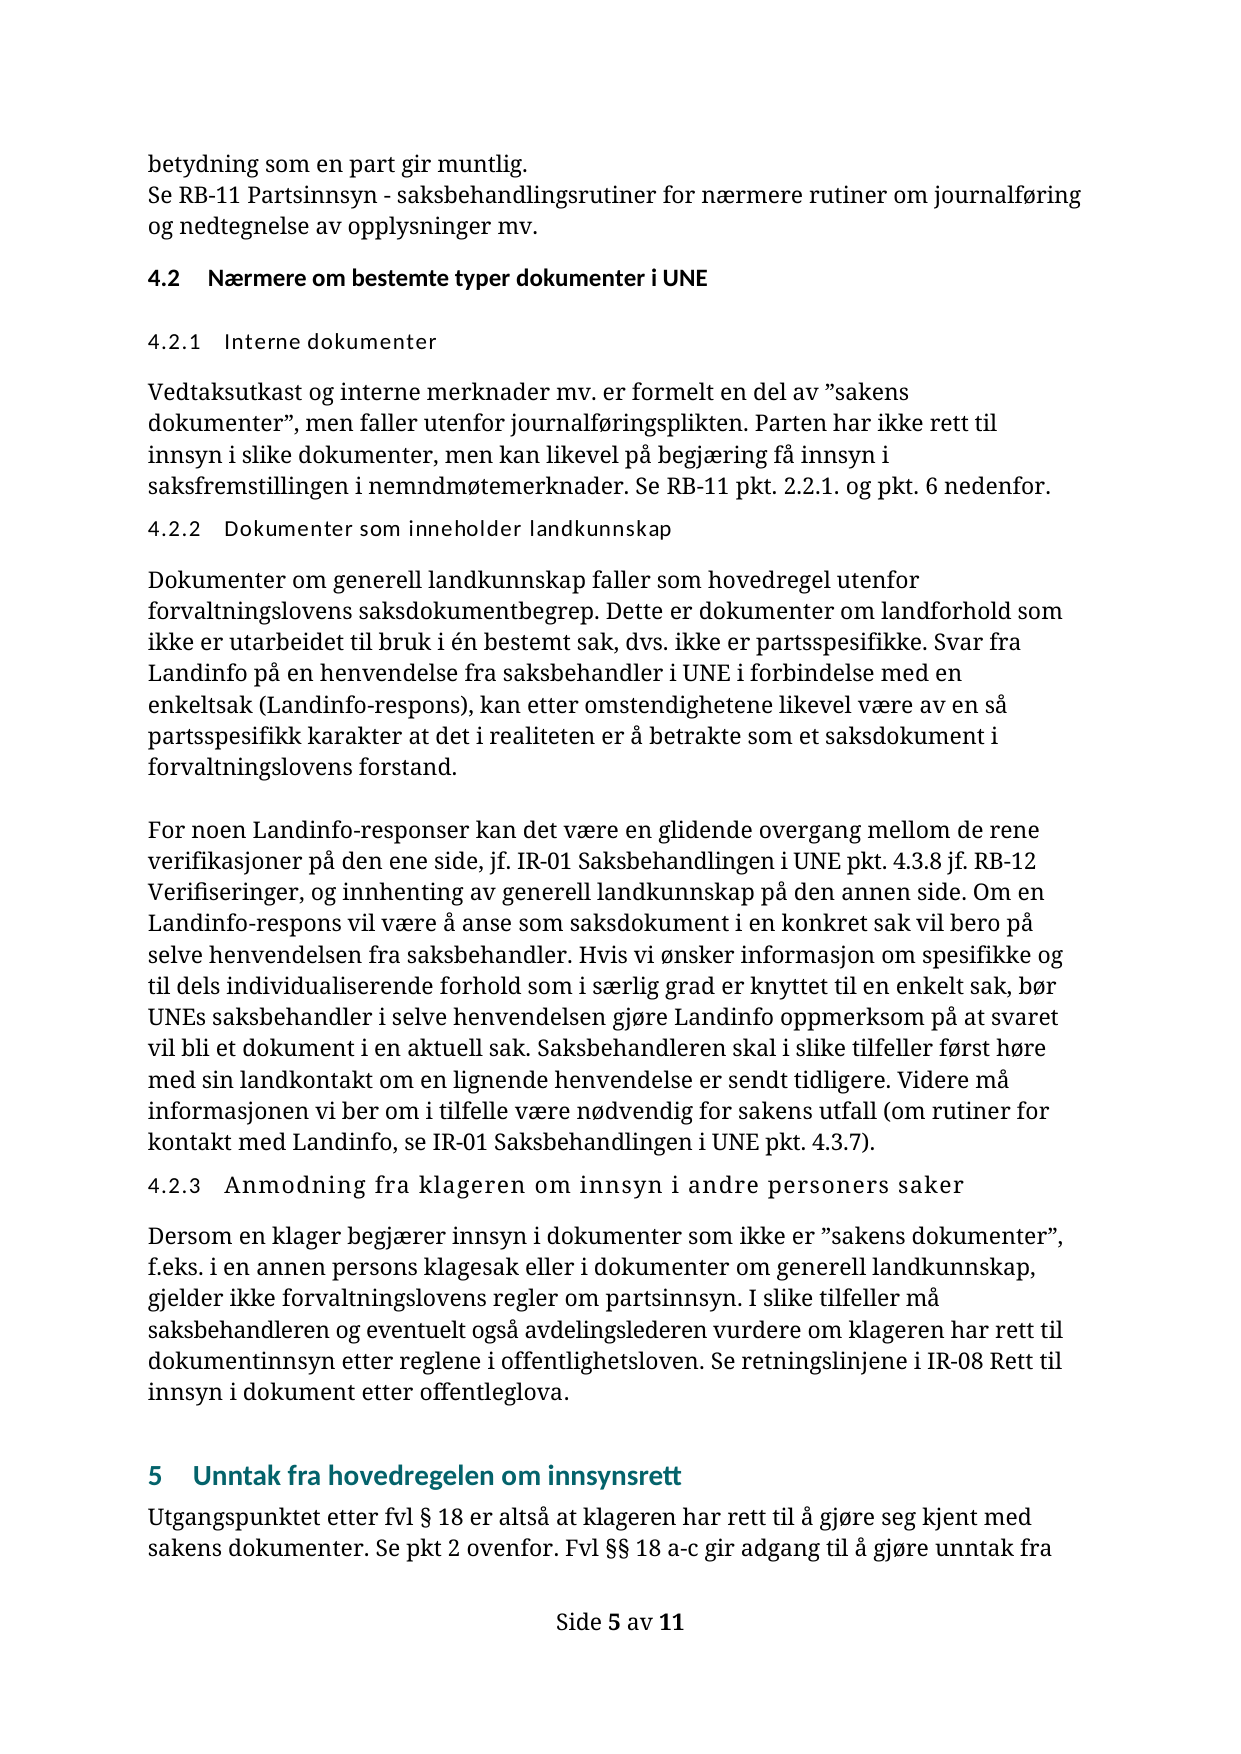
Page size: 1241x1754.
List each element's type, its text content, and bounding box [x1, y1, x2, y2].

text Dersom en klager begjærer innsyn i dokumenter som ikke er ”sakens dokumenter”, f.eks. i en annen persons klagesak eller i dokumenter om generell landkunnskap, gjelder ikke forvaltningslovens regler om partsinnsyn. I slike tilfeller må saksbehandleren og eventuelt også avdelingslederen vurdere om klageren har rett til dokumentinnsyn etter reglene i offentlighetsloven. Se retningslinjene i IR-08 Rett til innsyn i dokument etter offentleglova. [148, 1220, 1082, 1407]
text betydning som en part gir muntlig. Se RB-11 Partsinnsyn - saksbehandlingsrutiner for nærmere rutiner om journalføring og nedtegnelse av opplysninger mv. [148, 148, 1095, 241]
text For noen Landinfo-responser kan det være en glidende overgang mellom de rene verifikasjoner på den ene side, jf. IR-01 Saksbehandlingen i UNE pkt. 4.3.8 jf. RB-12 Verifiseringer, og innhenting av generell landkunnskap på den annen side. Om en Landinfo-respons vil være å anse som saksdokument i en konkret sak vil bero på selve henvendelsen fra saksbehandler. Hvis vi ønsker informasjon om spesifikke og til dels individualiserende forhold som i særlig grad er knyttet til en enkelt sak, bør UNEs saksbehandler i selve henvendelsen gjøre Landinfo oppmerksom på at svaret vil bli et dokument i en aktuell sak. Saksbehandleren skal i slike tilfeller først høre med sin landkontakt om en lignende henvendelse er sendt tidligere. Videre må informasjonen vi ber om i tilfelle være nødvendig for sakens utfall (om rutiner for kontakt med Landinfo, se IR-01 Saksbehandlingen i UNE pkt. 4.3.7). [148, 782, 1068, 1157]
subtitle Unntak fra hovedregelen om innsynsrett [148, 1457, 1093, 1493]
text Utgangspunktet etter fvl § 18 er altså at klageren har rett til å gjøre seg kjent med sakens dokumenter. Se pkt 2 ovenfor. Fvl §§ 18 a-c gir adgang til å gjøre unntak fra [148, 1501, 1072, 1563]
subtitle Nærmere om bestemte typer dokumenter i UNE [148, 262, 1093, 293]
text Vedtaksutkast og interne merknader mv. er formelt en del av ”sakens dokumenter”, men faller utenfor journalføringsplikten. Parten har ikke rett til innsyn i slike dokumenter, men kan likevel på begjæring få innsyn i saksfremstillingen i nemndmøtemerknader. Se RB-11 pkt. 2.2.1. og pkt. 6 nedenfor. [148, 376, 1053, 501]
subtitle Interne dokumenter [148, 326, 1093, 355]
subtitle Dokumenter som inneholder landkunnskap [148, 513, 1093, 543]
subtitle Anmodning fra klageren om innsyn i andre personers saker [148, 1170, 1093, 1199]
text Dokumenter om generell landkunnskap faller som hovedregel utenfor forvaltningslovens saksdokumentbegrep. Dette er dokumenter om landforhold som ikke er utarbeidet til bruk i én bestemt sak, dvs. ikke er partsspesifikke. Svar fra Landinfo på en henvendelse fra saksbehandler i UNE i forbindelse med en enkeltsak (Landinfo-respons), kan etter omstendighetene likevel være av en så partsspesifikk karakter at det i realiteten er å betrakte som et saksdokument i forvaltningslovens forstand. [148, 563, 1069, 782]
